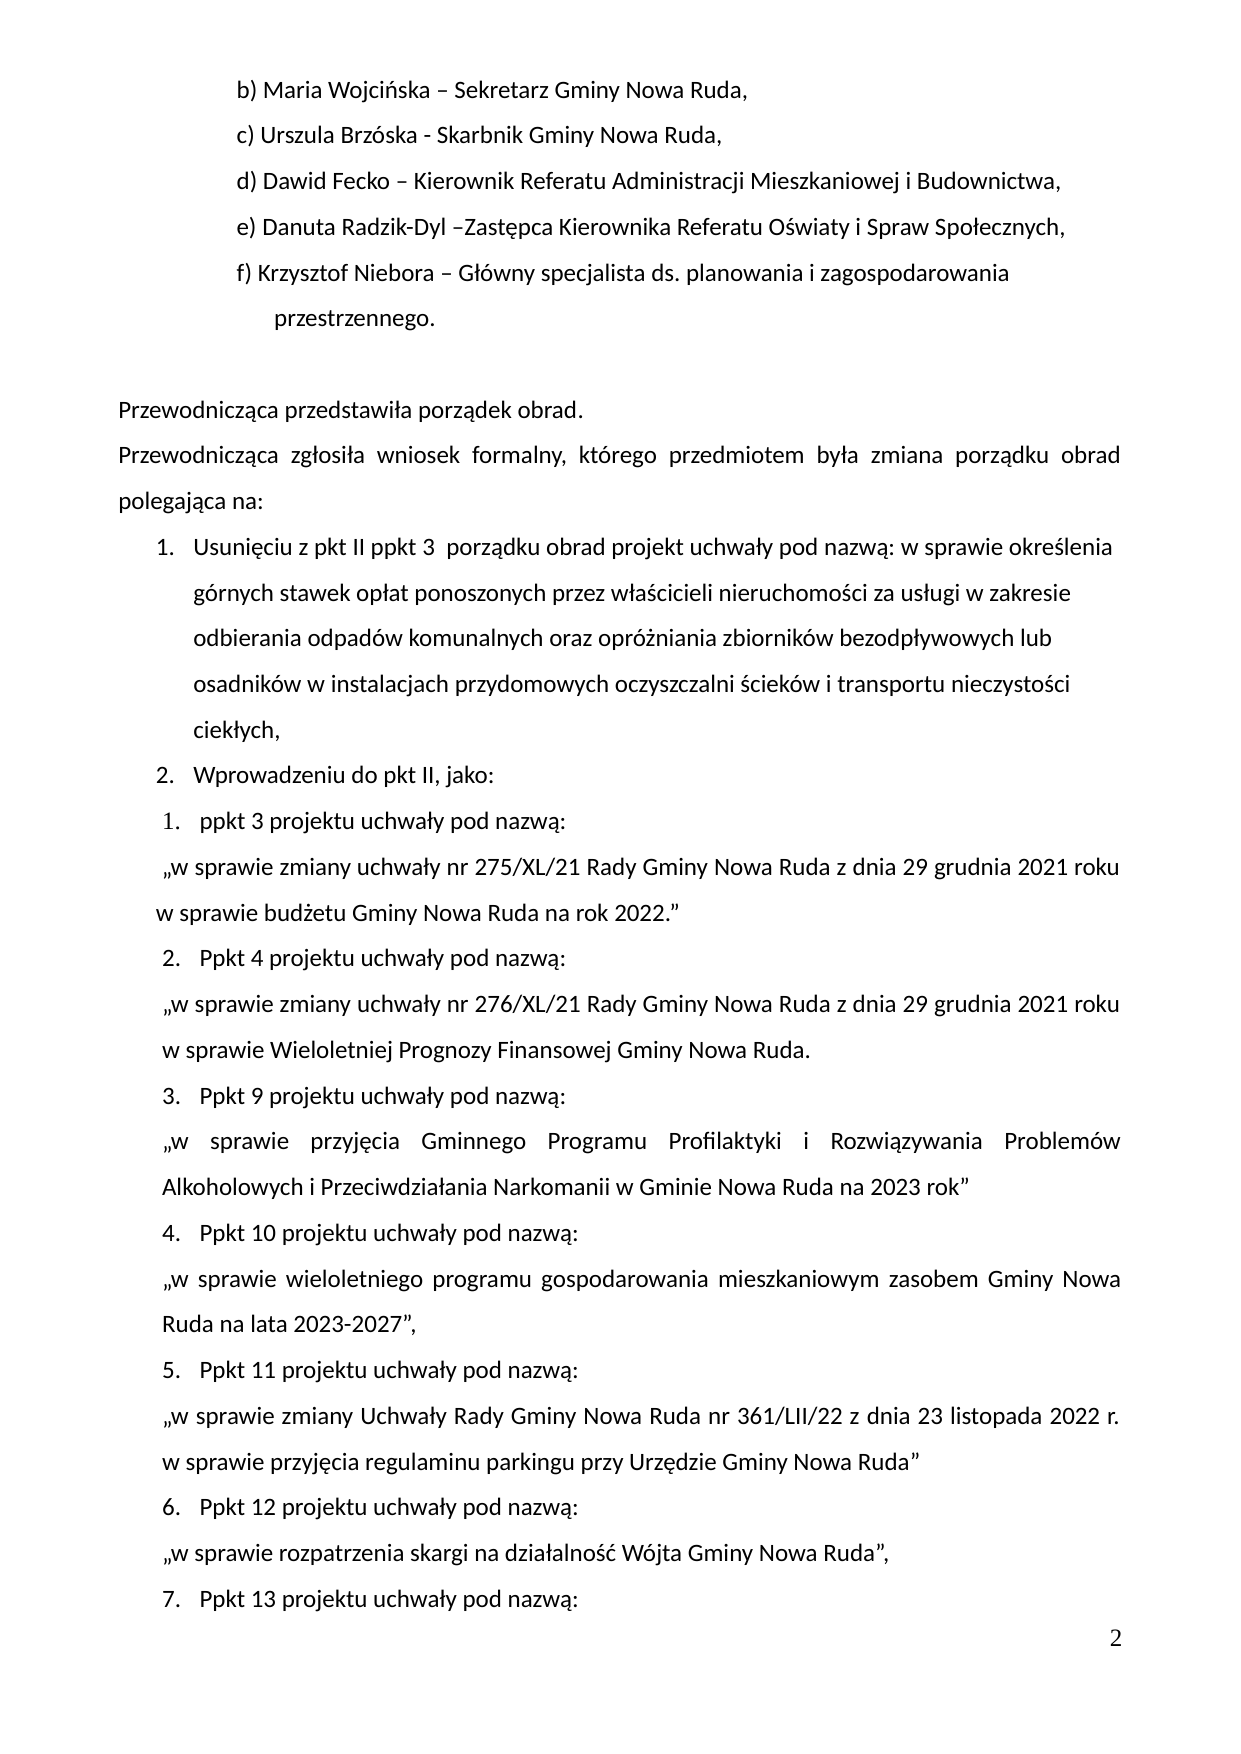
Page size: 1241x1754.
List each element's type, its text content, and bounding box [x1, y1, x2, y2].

list Danuta Radzik-Dyl –Zastępca Kierownika Referatu Oświaty i Spraw Społecznych, [236, 211, 1122, 241]
list Ppkt 13 projektu uchwały pod nazwą: [162, 1583, 1122, 1613]
list Wprowadzeniu do pkt II, jako: [156, 760, 1122, 790]
text „w sprawie zmiany Uchwały Rady Gminy Nowa Ruda nr 361/LII/22 z dnia 23 listopada 2022 r. w sprawie przyjęcia regulaminu parkingu przy Urzędzie Gminy Nowa Ruda” [162, 1400, 1122, 1476]
text „w sprawie rozpatrzenia skargi na działalność Wójta Gminy Nowa Ruda”, [162, 1537, 1122, 1568]
text „w sprawie wieloletniego programu gospodarowania mieszkaniowym zasobem Gminy Nowa Ruda na lata 2023-2027”, [162, 1263, 1122, 1339]
list Maria Wojcińska – Sekretarz Gminy Nowa Ruda, [236, 74, 1122, 104]
list ppkt 3 projektu uchwały pod nazwą: [162, 805, 1122, 836]
text „w sprawie przyjęcia Gminnego Programu Profilaktyki i Rozwiązywania Problemów Alkoholowych i Przeciwdziałania Narkomanii w Gminie Nowa Ruda na 2023 rok” [162, 1126, 1122, 1202]
text Przewodnicząca zgłosiła wniosek formalny, którego przedmiotem była zmiana porządku obrad polegająca na: [118, 439, 1122, 516]
list Ppkt 12 projektu uchwały pod nazwą: [162, 1491, 1122, 1522]
list Urszula Brzóska - Skarbnik Gminy Nowa Ruda, [236, 119, 1122, 150]
text Przewodnicząca przedstawiła porządek obrad. [118, 394, 1122, 424]
text „w sprawie zmiany uchwały nr 276/XL/21 Rady Gminy Nowa Ruda z dnia 29 grudnia 2021 roku w sprawie Wieloletniej Prognozy Finansowej Gminy Nowa Ruda. [162, 988, 1122, 1064]
text „w sprawie zmiany uchwały nr 275/XL/21 Rady Gminy Nowa Ruda z dnia 29 grudnia 2021 roku w sprawie budżetu Gminy Nowa Ruda na rok 2022.” [156, 851, 1122, 927]
list Ppkt 9 projektu uchwały pod nazwą: [162, 1080, 1122, 1110]
list Usunięciu z pkt II ppkt 3 porządku obrad projekt uchwały pod nazwą: w sprawie określenia górnych stawek opłat ponoszonych przez właścicieli nieruchomości za usługi w zakresie odbierania odpadów komunalnych oraz opróżniania zbiorników bezodpływowych lub osadników w instalacjach przydomowych oczyszczalni ścieków i transportu nieczystości ciekłych, [156, 531, 1122, 744]
list Ppkt 4 projektu uchwały pod nazwą: [162, 943, 1122, 973]
list Ppkt 10 projektu uchwały pod nazwą: [162, 1217, 1122, 1247]
list Dawid Fecko – Kierownik Referatu Administracji Mieszkaniowej i Budownictwa, [236, 165, 1122, 196]
list Ppkt 11 projektu uchwały pod nazwą: [162, 1354, 1122, 1385]
list Krzysztof Niebora – Główny specjalista ds. planowania i zagospodarowania przestrzennego. [236, 257, 1122, 333]
